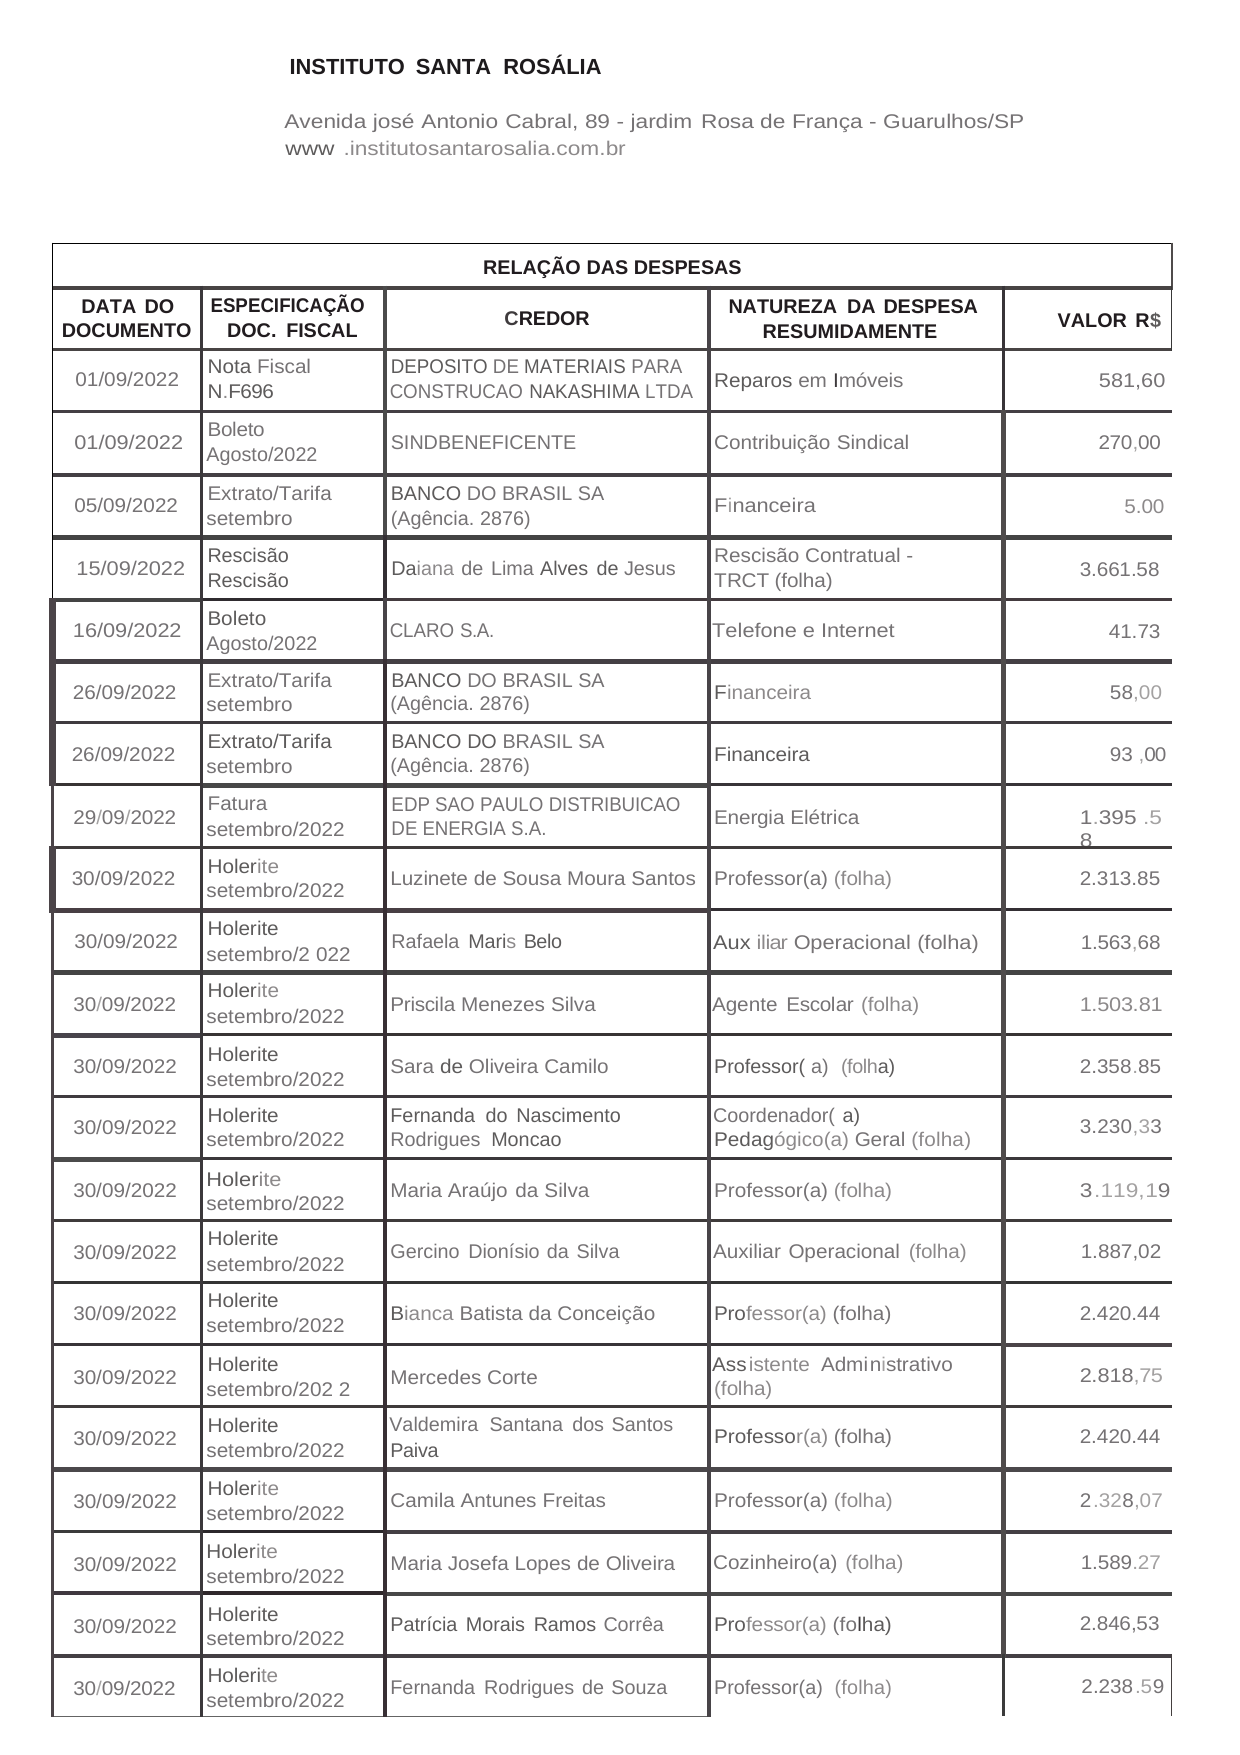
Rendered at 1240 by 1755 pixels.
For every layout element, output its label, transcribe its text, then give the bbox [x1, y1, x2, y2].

table_cell VALOR R$ [1005, 290, 1171, 347]
table_cell Maria Araújo da Silva [387, 1160, 707, 1219]
table_cell 30/09/2022 [54, 1284, 200, 1343]
table_cell Rescisão Rescisão [203, 540, 383, 597]
table_cell Holerite setembro/2022 [203, 1160, 383, 1219]
table_cell Holerite setembro/2022 [203, 1036, 383, 1094]
table_cell 29/09/2022 [54, 786, 200, 846]
table_cell Holerite setembro/2 022 [203, 913, 383, 970]
table_cell 30/09/2022 [54, 1533, 200, 1591]
table_cell Mercedes Corte [387, 1346, 707, 1405]
table_cell Agente Escolar (folha) [711, 975, 1001, 1033]
table_cell ESPECIFICAÇÃO DOC. FISCAL [203, 290, 383, 347]
table_cell 2.420.44 [1006, 1284, 1172, 1343]
table_cell 01/09/2022 [53, 351, 200, 410]
table_cell DATA DO DOCUMENTO [53, 290, 200, 347]
table_cell Fernanda Rodrigues de Souza [387, 1658, 707, 1716]
table_cell 93 ,00 [1006, 724, 1172, 783]
table_cell Extrato/Tarifa setembro [203, 724, 383, 783]
table_cell 15/09/2022 [53, 540, 200, 597]
table_cell Professor(a) (folha) [711, 1596, 1001, 1654]
table_cell 30/09/2022 [54, 1472, 200, 1529]
table_cell Holerite setembro/2022 [203, 849, 383, 908]
table_cell 30/09/2022 [54, 1595, 200, 1654]
table_cell DEPOSITO DE MATERIAIS PARA CONSTRUCAO NAKASHIMA LTDA [387, 351, 707, 410]
table_cell 30/09/2022 [56, 849, 200, 908]
table_cell EDP SAO PAULO DISTRIBUICAO DE ENERGIA S.A. [387, 788, 707, 846]
table_cell 581,60 [1005, 351, 1172, 410]
table_cell 30/09/2022 [54, 975, 200, 1033]
table_cell 2.846,53 [1006, 1596, 1172, 1654]
table_cell Holerite setembro/2022 [203, 1098, 383, 1157]
table_cell Professor(a) (folha) [711, 849, 1001, 908]
table_cell Priscila Menezes Silva [387, 975, 707, 1033]
table_cell 30/09/2022 [54, 1222, 200, 1281]
table_cell Financeira [711, 724, 1001, 783]
table_cell 58,00 [1006, 664, 1172, 721]
table_cell 30/09/2022 [54, 1346, 200, 1405]
table_cell Auxiliar Operacional (folha) [711, 1222, 1001, 1281]
table_cell 2.420.44 [1006, 1408, 1172, 1467]
table_cell Professor(a) (folha) [711, 1472, 1001, 1529]
table_cell 3.661.58 [1006, 540, 1172, 597]
table_cell Professor(a) (folha) [711, 1658, 1002, 1716]
table_cell BANCO DO BRASIL SA (Agência. 2876) [387, 664, 707, 721]
table_cell Holerite setembro/202 2 [203, 1346, 383, 1405]
table_cell 30/09/2022 [54, 1658, 200, 1716]
table_cell Holerite setembro/2022 [203, 1533, 383, 1591]
table_cell BANCO DO BRASIL SA (Agência. 2876) [387, 724, 707, 783]
table_cell 26/09/2022 [56, 724, 200, 783]
table_cell Aux iliar Operacional (folha) [711, 911, 1001, 970]
table_cell Boleto Agosto/2022 [203, 601, 383, 659]
table_cell Rafaela Maris Belo [387, 913, 707, 970]
table_cell 2.238.59 [1005, 1658, 1171, 1716]
table_cell 1.503.81 [1006, 975, 1172, 1033]
table_cell 30/09/2022 [54, 1098, 200, 1157]
table_cell Fernanda do Nascimento Rodrigues Moncao [387, 1098, 707, 1157]
table_cell 30/09/2022 [54, 913, 200, 970]
table_cell 05/09/2022 [53, 477, 200, 535]
table_cell Holerite setembro/2022 [203, 975, 383, 1033]
table_cell Extrato/Tarifa setembro [203, 477, 383, 535]
table_cell 2.358.85 [1006, 1036, 1172, 1094]
table_cell 1.589.27 [1006, 1534, 1172, 1591]
table_cell Nota Fiscal N.F696 [203, 351, 383, 410]
table_cell CREDOR [387, 290, 707, 347]
table_cell NATUREZA DA DESPESA RESUMIDAMENTE [711, 290, 1002, 347]
table_cell Camila Antunes Freitas [387, 1472, 707, 1529]
table_cell CLARO S.A. [387, 601, 707, 659]
table_cell 30/09/2022 [54, 1408, 200, 1467]
table_cell Financeira [711, 664, 1001, 721]
table_cell Professor(a) (folha) [711, 1160, 1001, 1219]
table_cell Assistente Administrativo (folha) [711, 1346, 1001, 1405]
table_cell 5.00 [1006, 477, 1172, 535]
table_cell Daiana de Lima Alves de Jesus [387, 540, 707, 597]
table_cell Professor(a) (folha) [711, 1408, 1001, 1467]
table_cell Energia Elétrica [711, 786, 1001, 846]
table_cell Rescisão Contratual - TRCT (folha) [711, 540, 1001, 597]
table_cell 30/09/2022 [54, 1038, 200, 1094]
table_cell 41.73 [1006, 601, 1172, 659]
table_cell 01/09/2022 [53, 413, 200, 472]
text Avenida josé Antonio Cabral, 89 - jardim Rosa de França - Guarulhos/SP www .institutosantarosalia.com.br [284, 109, 1026, 159]
table_cell 1.563,68 [1006, 911, 1172, 970]
table_cell Professor(a) (folha) [711, 1284, 1001, 1343]
table_cell Holerite setembro/2022 [203, 1222, 383, 1281]
table_cell Holerite setembro/2022 [203, 1658, 383, 1716]
table_cell 30/09/2022 [54, 1162, 200, 1219]
table_cell 16/09/2022 [56, 602, 200, 659]
table_cell Fatura setembro/2022 [203, 788, 383, 846]
table_cell 1.887,02 [1006, 1222, 1172, 1281]
table_cell 3.230,33 [1006, 1098, 1172, 1157]
table_cell 3.119,19 [1006, 1160, 1172, 1219]
table_cell Financeira [711, 477, 1001, 535]
table_cell Maria Josefa Lopes de Oliveira [387, 1534, 707, 1591]
table_cell Telefone e Internet [711, 601, 1001, 659]
table_cell Gercino Dionísio da Silva [387, 1222, 707, 1281]
table_cell 2.313.85 [1006, 849, 1172, 908]
table_cell SINDBENEFICENTE [387, 413, 707, 472]
table_cell Contribuição Sindical [711, 413, 1001, 472]
table_cell Holerite setembro/2022 [203, 1284, 383, 1343]
table_cell Coordenador( a) Pedagógico(a) Geral (folha) [711, 1098, 1001, 1157]
table_cell Holerite setembro/2022 [203, 1408, 383, 1467]
table_cell Luzinete de Sousa Moura Santos [387, 849, 707, 908]
table_cell 2.818,75 [1006, 1347, 1172, 1405]
table_cell 1.395 .58 [1006, 786, 1172, 846]
table_cell 26/09/2022 [56, 664, 200, 721]
table_cell Reparos em Imóveis [711, 351, 1002, 410]
table_header RELAÇÃO DAS DESPESAS [53, 244, 1171, 286]
table_cell Sara de Oliveira Camilo [387, 1036, 707, 1094]
table_cell Extrato/Tarifa setembro [203, 664, 383, 721]
table_cell Boleto Agosto/2022 [203, 413, 383, 472]
table_cell Holerite setembro/2022 [203, 1595, 383, 1654]
table_cell BANCO DO BRASIL SA (Agência. 2876) [387, 477, 707, 535]
table_cell 2.328,07 [1006, 1472, 1172, 1529]
table_cell 270,00 [1006, 413, 1172, 472]
table_cell Valdemira Santana dos Santos Paiva [387, 1408, 707, 1467]
table_cell Cozinheiro(a) (folha) [711, 1534, 1001, 1591]
table_cell Professor( a) (folha) [711, 1036, 1001, 1094]
table_cell Patrícia Morais Ramos Corrêa [387, 1596, 707, 1654]
table_cell Holerite setembro/2022 [203, 1472, 383, 1529]
table_cell Bianca Batista da Conceição [387, 1284, 707, 1343]
